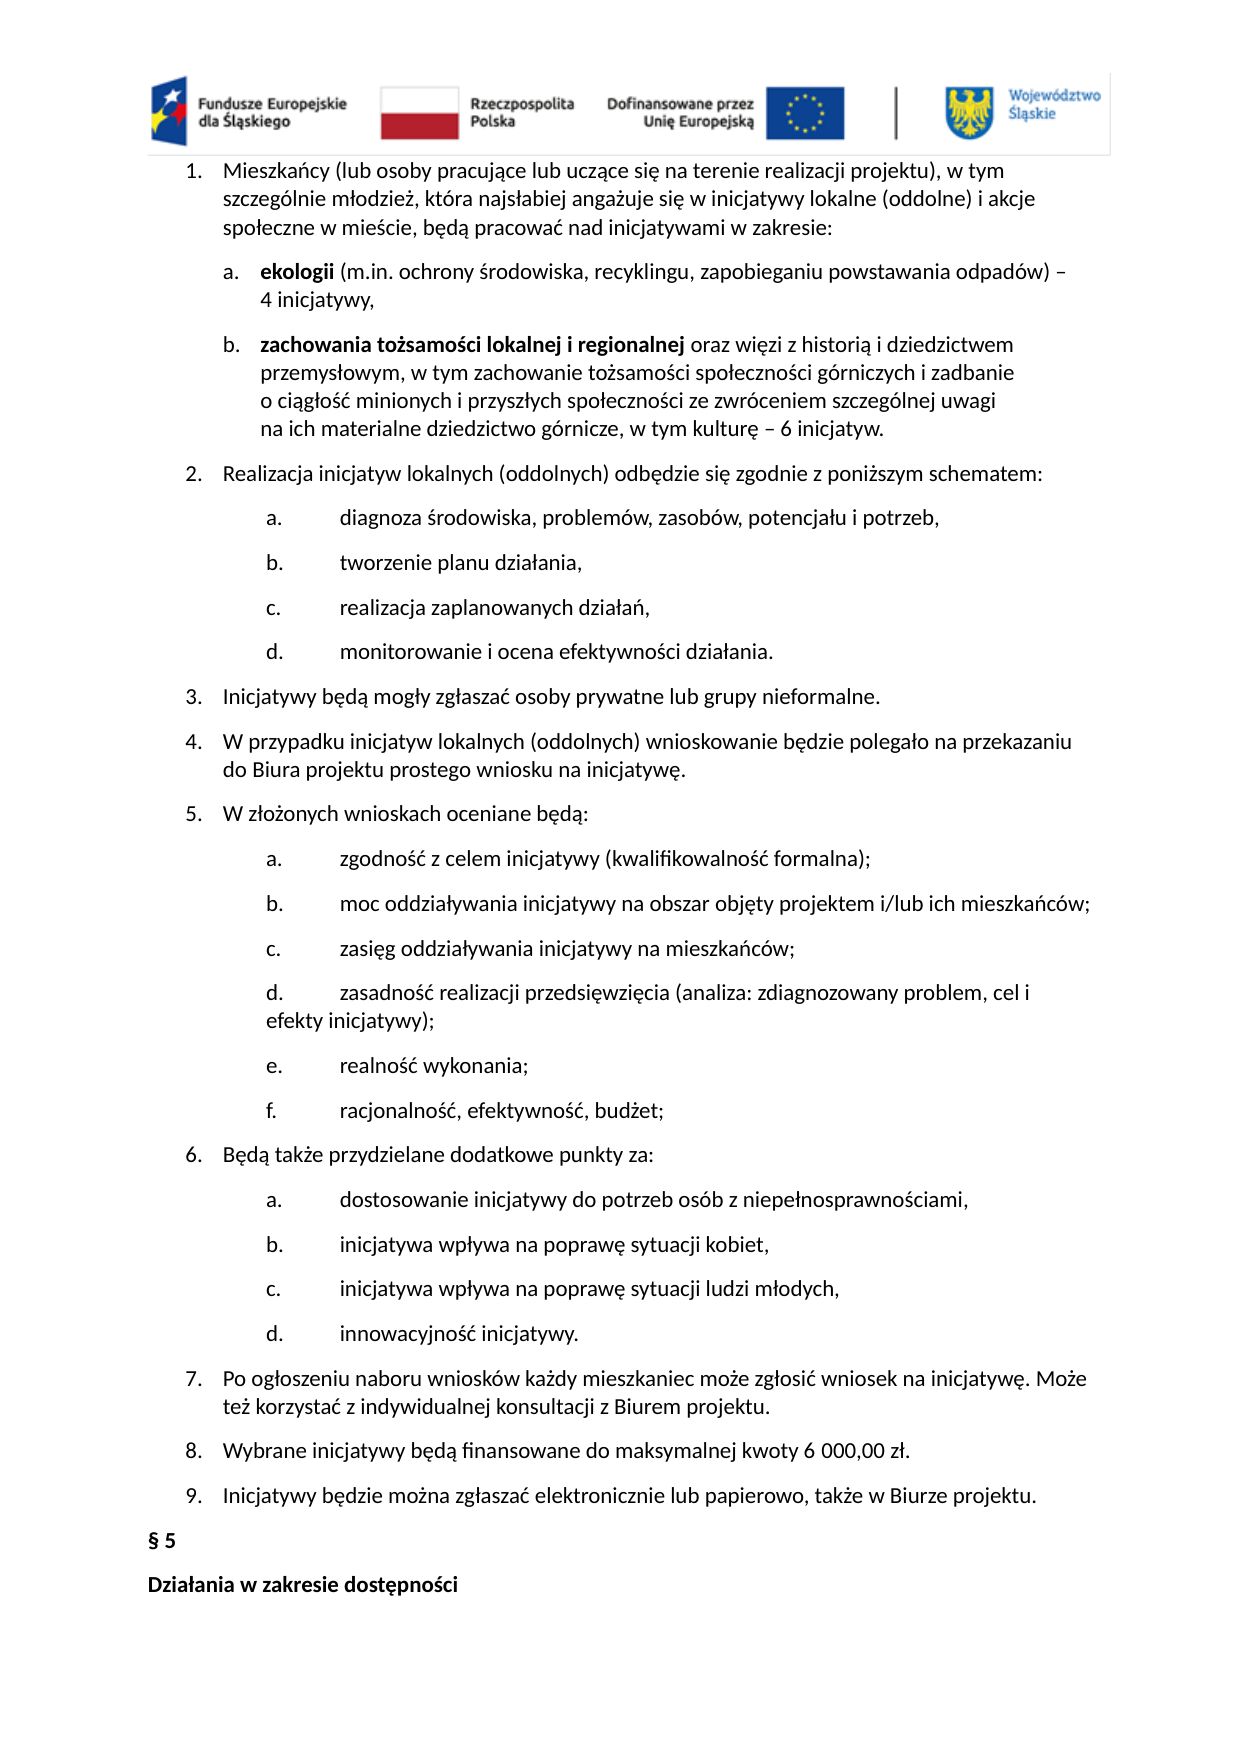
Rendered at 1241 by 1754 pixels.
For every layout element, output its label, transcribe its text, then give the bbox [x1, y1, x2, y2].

list Po ogłoszeniu naboru wniosków każdy mieszkaniec może zgłosić wniosek na inicjatywę. Może też korzystać z indywidualnej konsultacji z Biurem projektu. [185, 1364, 1093, 1420]
list inicjatywa wpływa na poprawę sytuacji kobiet, [266, 1230, 1093, 1258]
list zasadność realizacji przedsięwzięcia (analiza: zdiagnozowany problem, cel i efekty inicjatywy); [266, 978, 1093, 1034]
list ekologii (m.in. ochrony środowiska, recyklingu, zapobieganiu powstawania odpadów) – 4 inicjatywy, [223, 257, 1093, 313]
list § 5 [148, 1526, 1093, 1554]
list diagnoza środowiska, problemów, zasobów, potencjału i potrzeb, [266, 503, 1093, 531]
list innowacyjność inicjatywy. [266, 1319, 1093, 1347]
list realność wykonania; [266, 1051, 1093, 1079]
list racjonalność, efektywność, budżet; [266, 1096, 1093, 1124]
list Będą także przydzielane dodatkowe punkty za: [185, 1140, 1093, 1168]
list Wybrane inicjatywy będą finansowane do maksymalnej kwoty 6 000,00 zł. [185, 1437, 1093, 1464]
list Realizacja inicjatyw lokalnych (oddolnych) odbędzie się zgodnie z poniższym schematem: [185, 459, 1093, 487]
list Inicjatywy będą mogły zgłaszać osoby prywatne lub grupy nieformalne. [185, 682, 1093, 710]
list monitorowanie i ocena efektywności działania. [266, 637, 1093, 666]
list Inicjatywy będzie można zgłaszać elektronicznie lub papierowo, także w Biurze projektu. [185, 1481, 1093, 1509]
list inicjatywa wpływa na poprawę sytuacji ludzi młodych, [266, 1274, 1093, 1302]
list tworzenie planu działania, [266, 548, 1093, 576]
list zasięg oddziaływania inicjatywy na mieszkańców; [266, 934, 1093, 962]
list realizacja zaplanowanych działań, [266, 593, 1093, 621]
list moc oddziaływania inicjatywy na obszar objęty projektem i/lub ich mieszkańców; [266, 889, 1093, 917]
list zgodność z celem inicjatywy (kwalifikowalność formalna); [266, 844, 1093, 872]
list Działania w zakresie dostępności [148, 1571, 1093, 1599]
list dostosowanie inicjatywy do potrzeb osób z niepełnosprawnościami, [266, 1185, 1093, 1213]
list zachowania tożsamości lokalnej i regionalnej oraz więzi z historią i dziedzictwem przemysłowym, w tym zachowanie tożsamości społeczności górniczych i zadbanie o ciągłość minionych i przyszłych społeczności ze zwróceniem szczególnej uwagi na ich materialne dziedzictwo górnicze, w tym kulturę – 6 inicjatyw. [223, 330, 1093, 442]
list W przypadku inicjatyw lokalnych (oddolnych) wnioskowanie będzie polegało na przekazaniu do Biura projektu prostego wniosku na inicjatywę. [185, 727, 1093, 783]
list Mieszkańcy (lub osoby pracujące lub uczące się na terenie realizacji projektu), w tym szczególnie młodzież, która najsłabiej angażuje się w inicjatywy lokalne (oddolne) i akcje społeczne w mieście, będą pracować nad inicjatywami w zakresie: [185, 157, 1093, 241]
list W złożonych wnioskach oceniane będą: [185, 799, 1093, 828]
